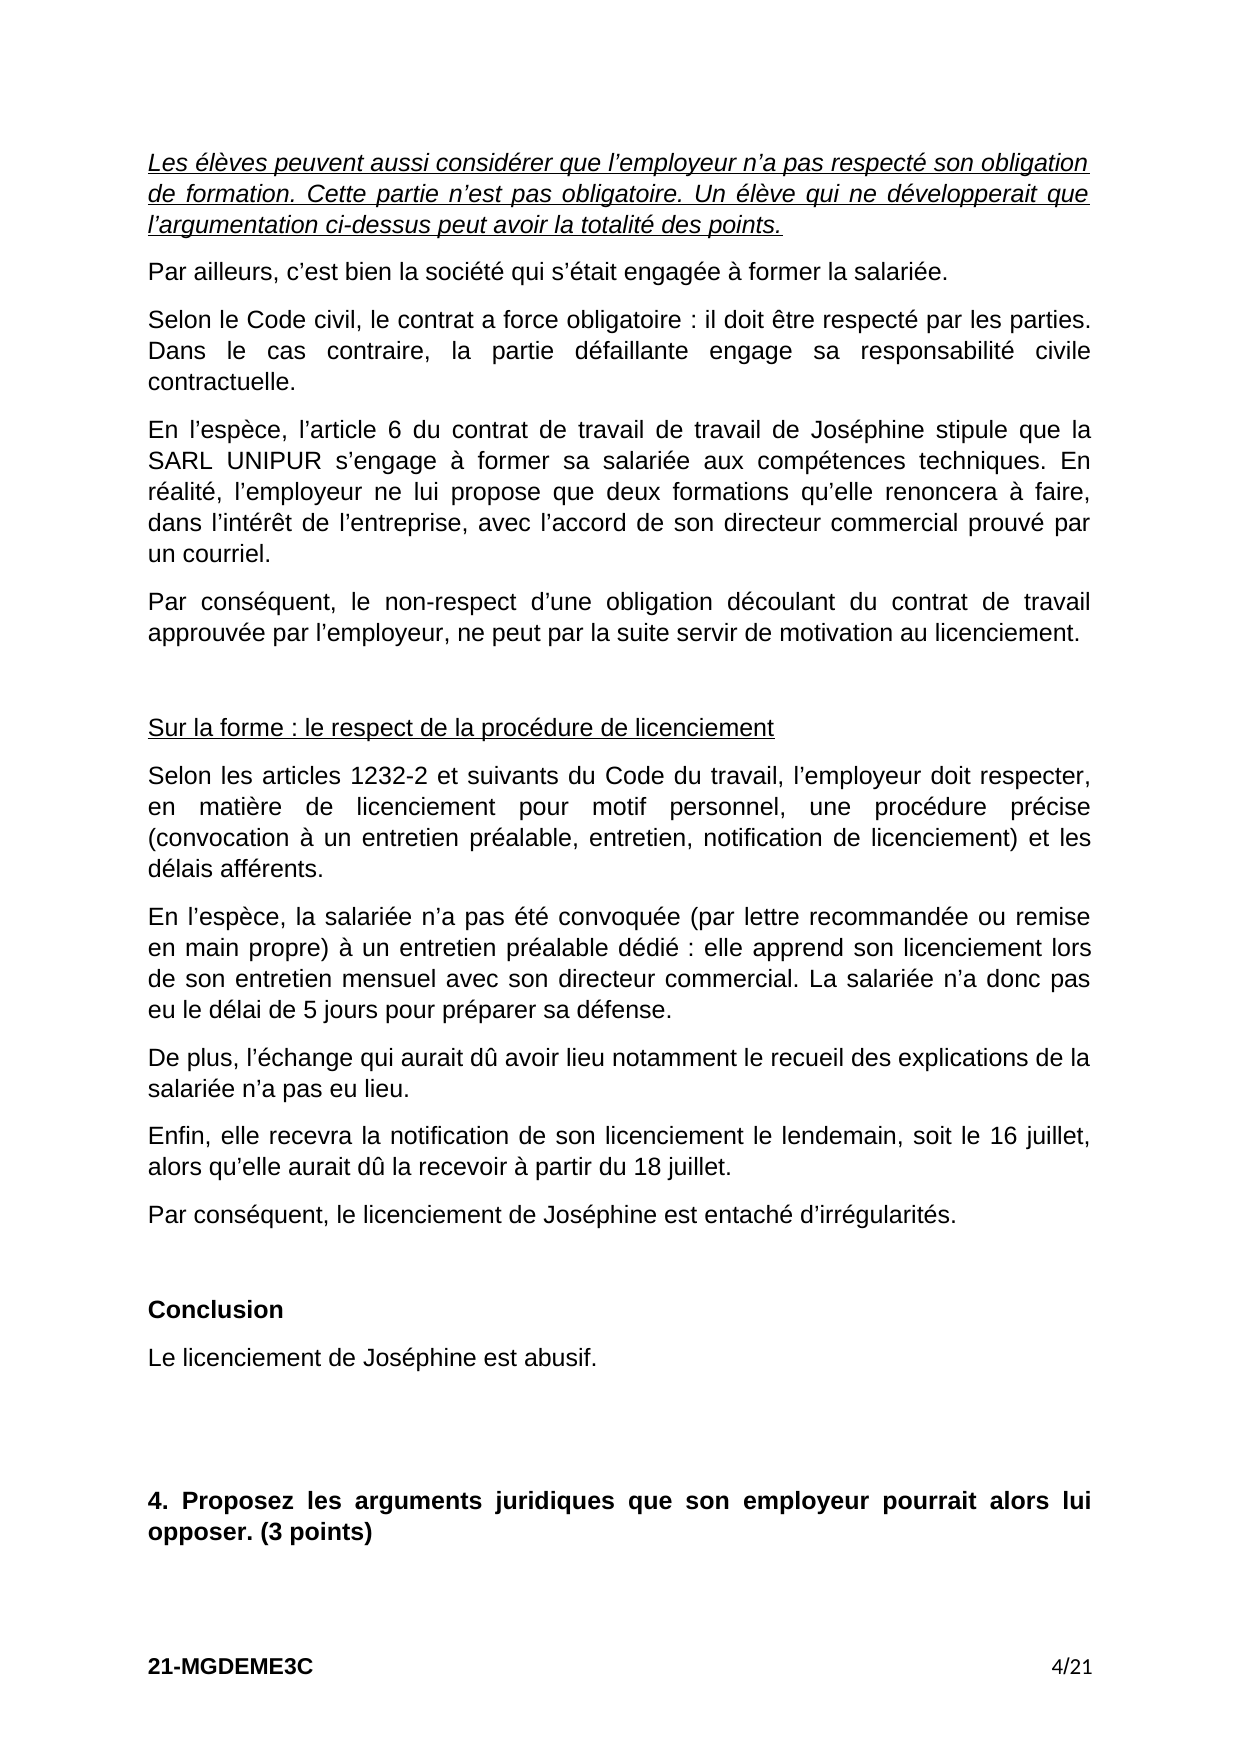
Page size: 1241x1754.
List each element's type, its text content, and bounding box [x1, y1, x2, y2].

text Par ailleurs, c’est bien la société qui s’était engagée à former la salariée. [148, 257, 1093, 286]
text Les élèves peuvent aussi considérer que l’employeur n’a pas respecté son obligation de formation. Cette partie n’est pas obligatoire. Un élève qui ne développerait que l’argumentation ci-dessus peut avoir la totalité des points. [148, 148, 1093, 238]
text Conclusion [148, 1296, 1093, 1324]
text Selon les articles 1232-2 et suivants du Code du travail, l’employeur doit respecter, en matière de licenciement pour motif personnel, une procédure précise (convocation à un entretien préalable, entretien, notification de licenciement) et les délais afférents. [148, 761, 1093, 883]
text 4. Proposez les arguments juridiques que son employeur pourrait alors lui opposer. (3 points) [148, 1486, 1093, 1546]
text Par conséquent, le non-respect d’une obligation découlant du contrat de travail approuvée par l’employeur, ne peut par la suite servir de motivation au licenciement. [148, 587, 1093, 647]
text En l’espèce, l’article 6 du contrat de travail de travail de Joséphine stipule que la SARL UNIPUR s’engage à former sa salariée aux compétences techniques. En réalité, l’employeur ne lui propose que deux formations qu’elle renoncera à faire, dans l’intérêt de l’entreprise, avec l’accord de son directeur commercial prouvé par un courriel. [148, 415, 1093, 568]
text Le licenciement de Joséphine est abusif. [148, 1343, 1093, 1372]
text Sur la forme : le respect de la procédure de licenciement [148, 713, 1093, 742]
text De plus, l’échange qui aurait dû avoir lieu notamment le recueil des explications de la salariée n’a pas eu lieu. [148, 1043, 1093, 1102]
text En l’espèce, la salariée n’a pas été convoquée (par lettre recommandée ou remise en main propre) à un entretien préalable dédié : elle apprend son licenciement lors de son entretien mensuel avec son directeur commercial. La salariée n’a donc pas eu le délai de 5 jours pour préparer sa défense. [148, 902, 1093, 1024]
text Selon le Code civil, le contrat a force obligatoire : il doit être respecté par les parties. Dans le cas contraire, la partie défaillante engage sa responsabilité civile contractuelle. [148, 305, 1093, 396]
text Enfin, elle recevra la notification de son licenciement le lendemain, soit le 16 juillet, alors qu’elle aurait dû la recevoir à partir du 18 juillet. [148, 1121, 1093, 1181]
text Par conséquent, le licenciement de Joséphine est entaché d’irrégularités. [148, 1200, 1093, 1229]
